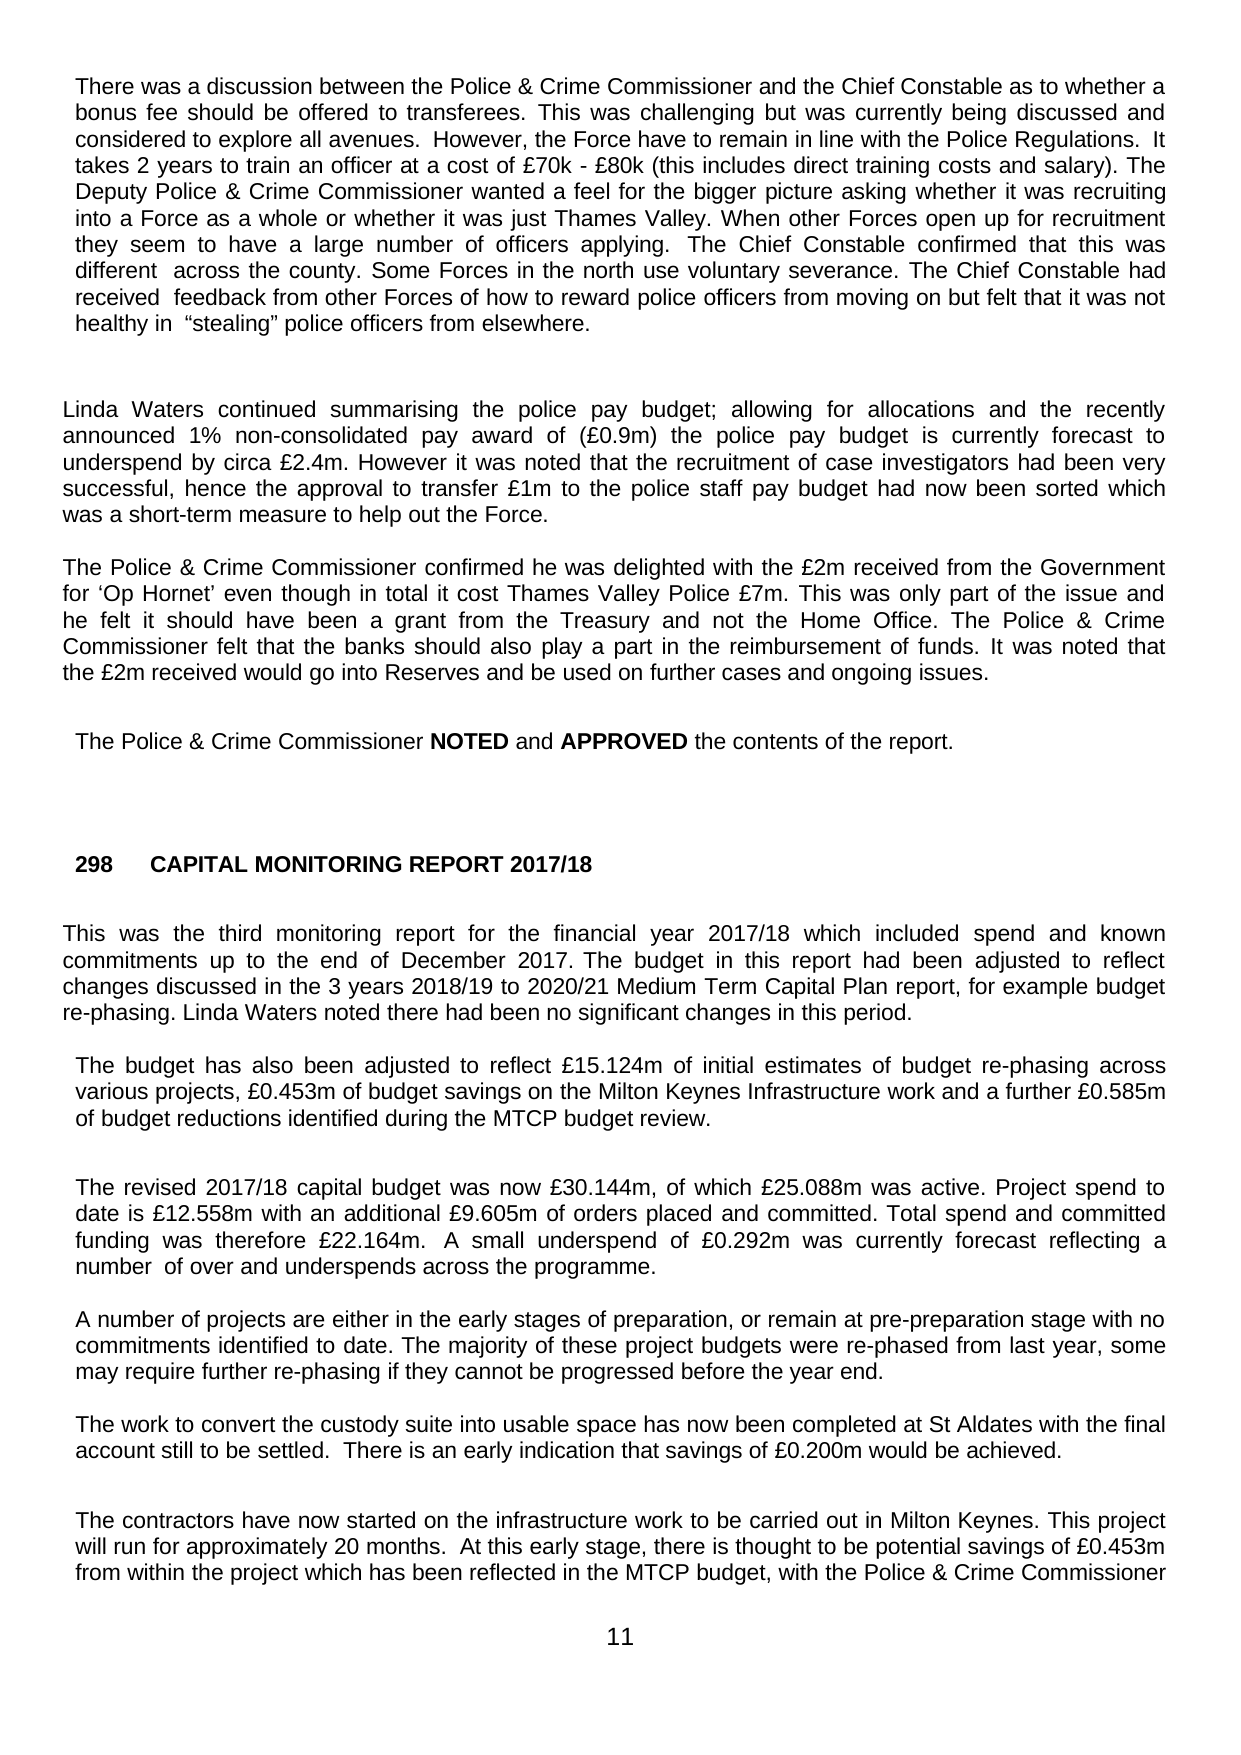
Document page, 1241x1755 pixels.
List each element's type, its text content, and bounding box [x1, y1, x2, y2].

text The work to convert the custody suite into usable space has now been completed at St Aldates with the final account still to be settled. There is an early indication that savings of £0.200m would be achieved. [75, 1411, 1166, 1464]
subtitle CAPITAL MONITORING REPORT 2017/18 [75, 851, 1178, 877]
text The revised 2017/18 capital budget was now £30.144m, of which £25.088m was active. Project spend to date is £12.558m with an additional £9.605m of orders placed and committed. Total spend and committed funding was therefore £22.164m. A small underspend of £0.292m was currently forecast reflecting a number of over and underspends across the programme. [75, 1174, 1166, 1279]
text The Police & Crime Commissioner NOTED and APPROVED the contents of the report. [75, 728, 1178, 755]
text The contractors have now started on the infrastructure work to be carried out in Milton Keynes. This project will run for approximately 20 months. At this early stage, there is thought to be potential savings of £0.453m from within the project which has been reflected in the MTCP budget, with the Police & Crime Commissioner [75, 1507, 1166, 1586]
text Linda Waters continued summarising the police pay budget; allowing for allocations and the recently announced 1% non-consolidated pay award of (£0.9m) the police pay budget is currently forecast to underspend by circa £2.4m. However it was noted that the recruitment of case investigators had been very successful, hence the approval to transfer £1m to the police staff pay budget had now been sorted which was a short-term measure to help out the Force. [62, 396, 1166, 528]
text This was the third monitoring report for the financial year 2017/18 which included spend and known commitments up to the end of December 2017. The budget in this report had been adjusted to reflect changes discussed in the 3 years 2018/19 to 2020/21 Medium Term Capital Plan report, for example budget re-phasing. Linda Waters noted there had been no significant changes in this period. [62, 920, 1166, 1026]
text The Police & Crime Commissioner confirmed he was delighted with the £2m received from the Government for ‘Op Hornet’ even though in total it cost Thames Valley Police £7m. This was only part of the issue and he felt it should have been a grant from the Treasury and not the Home Office. The Police & Crime Commissioner felt that the banks should also play a part in the reimbursement of funds. It was noted that the £2m received would go into Reserves and be used on further cases and ongoing issues. [62, 554, 1166, 686]
text There was a discussion between the Police & Crime Commissioner and the Chief Constable as to whether a bonus fee should be offered to transferees. This was challenging but was currently being discussed and considered to explore all avenues. However, the Force have to remain in line with the Police Regulations. It takes 2 years to train an officer at a cost of £70k - £80k (this includes direct training costs and salary). The Deputy Police & Crime Commissioner wanted a feel for the bigger picture asking whether it was recruiting into a Force as a whole or whether it was just Thames Valley. When other Forces open up for recruitment they seem to have a large number of officers applying. The Chief Constable confirmed that this was different across the county. Some Forces in the north use voluntary severance. The Chief Constable had received feedback from other Forces of how to reward police officers from moving on but felt that it was not healthy in “stealing” police officers from elsewhere. [75, 73, 1166, 336]
text The budget has also been adjusted to reflect £15.124m of initial estimates of budget re-phasing across various projects, £0.453m of budget savings on the Milton Keynes Infrastructure work and a further £0.585m of budget reductions identified during the MTCP budget review. [75, 1052, 1166, 1131]
text A number of projects are either in the early stages of preparation, or remain at pre-preparation stage with no commitments identified to date. The majority of these project budgets were re-phased from last year, some may require further re-phasing if they cannot be progressed before the year end. [75, 1306, 1166, 1385]
